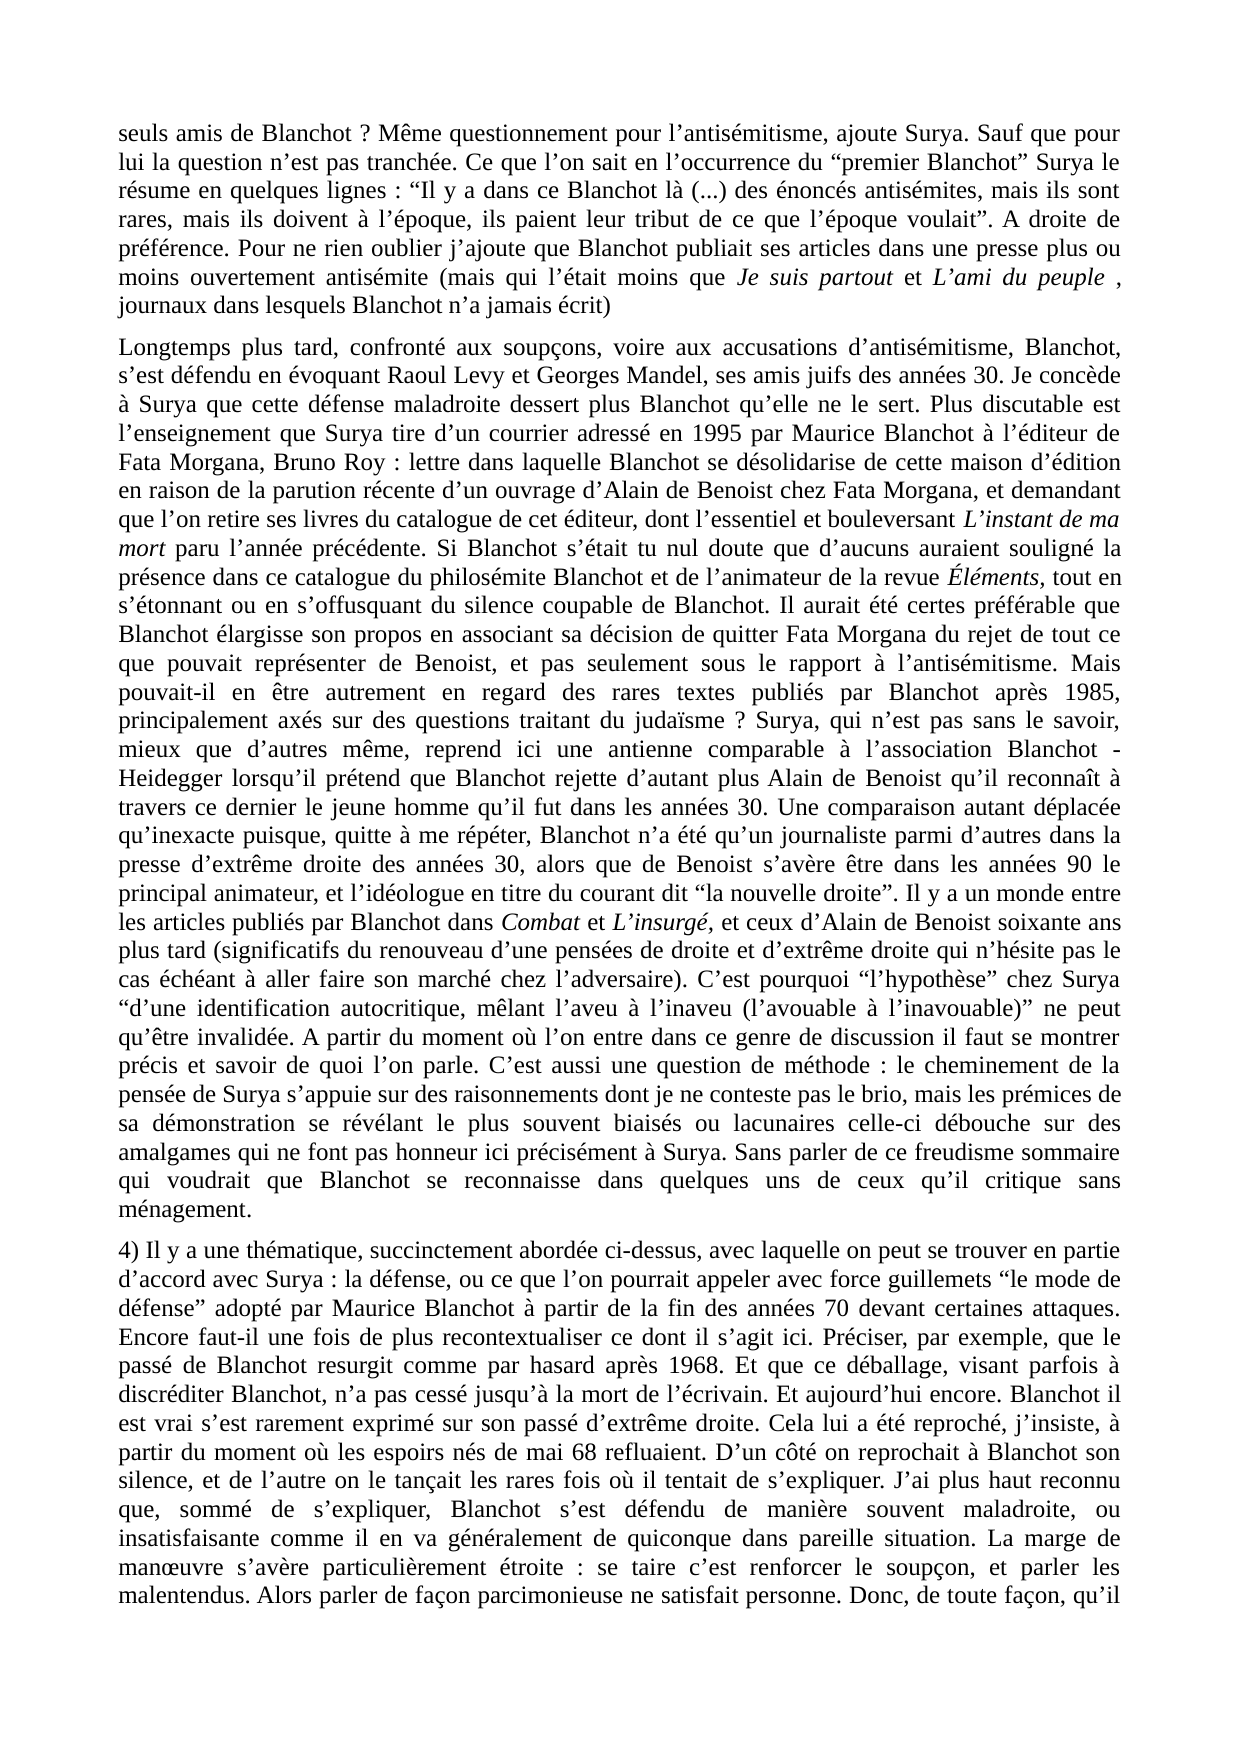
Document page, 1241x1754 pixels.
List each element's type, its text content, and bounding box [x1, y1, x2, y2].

text 4) Il y a une thématique, succinctement abordée ci-dessus, avec laquelle on peut se trouver en partie d’accord avec Surya : la défense, ou ce que l’on pourrait appeler avec force guillemets “le mode de défense” adopté par Maurice Blanchot à partir de la fin des années 70 devant certaines attaques. Encore faut-il une fois de plus recontextualiser ce dont il s’agit ici. Préciser, par exemple, que le passé de Blanchot resurgit comme par hasard après 1968. Et que ce déballage, visant parfois à discréditer Blanchot, n’a pas cessé jusqu’à la mort de l’écrivain. Et aujourd’hui encore. Blanchot il est vrai s’est rarement exprimé sur son passé d’extrême droite. Cela lui a été reproché, j’insiste, à partir du moment où les espoirs nés de mai 68 refluaient. D’un côté on reprochait à Blanchot son silence, et de l’autre on le tançait les rares fois où il tentait de s’expliquer. J’ai plus haut reconnu que, sommé de s’expliquer, Blanchot s’est défendu de manière souvent maladroite, ou insatisfaisante comme il en va généralement de quiconque dans pareille situation. La marge de manœuvre s’avère particulièrement étroite : se taire c’est renforcer le soupçon, et parler les malentendus. Alors parler de façon parcimonieuse ne satisfait personne. Donc, de toute façon, qu’il [118, 1236, 1122, 1609]
text Longtemps plus tard, confronté aux soupçons, voire aux accusations d’antisémitisme, Blanchot, s’est défendu en évoquant Raoul Levy et Georges Mandel, ses amis juifs des années 30. Je concède à Surya que cette défense maladroite dessert plus Blanchot qu’elle ne le sert. Plus discutable est l’enseignement que Surya tire d’un courrier adressé en 1995 par Maurice Blanchot à l’éditeur de Fata Morgana, Bruno Roy : lettre dans laquelle Blanchot se désolidarise de cette maison d’édition en raison de la parution récente d’un ouvrage d’Alain de Benoist chez Fata Morgana, et demandant que l’on retire ses livres du catalogue de cet éditeur, dont l’essentiel et bouleversant L’instant de ma mort paru l’année précédente. Si Blanchot s’était tu nul doute que d’aucuns auraient souligné la présence dans ce catalogue du philosémite Blanchot et de l’animateur de la revue Éléments, tout en s’étonnant ou en s’offusquant du silence coupable de Blanchot. Il aurait été certes préférable que Blanchot élargisse son propos en associant sa décision de quitter Fata Morgana du rejet de tout ce que pouvait représenter de Benoist, et pas seulement sous le rapport à l’antisémitisme. Mais pouvait-il en être autrement en regard des rares textes publiés par Blanchot après 1985, principalement axés sur des questions traitant du judaïsme ? Surya, qui n’est pas sans le savoir, mieux que d’autres même, reprend ici une antienne comparable à l’association Blanchot - Heidegger lorsqu’il prétend que Blanchot rejette d’autant plus Alain de Benoist qu’il reconnaît à travers ce dernier le jeune homme qu’il fut dans les années 30. Une comparaison autant déplacée qu’inexacte puisque, quitte à me répéter, Blanchot n’a été qu’un journaliste parmi d’autres dans la presse d’extrême droite des années 30, alors que de Benoist s’avère être dans les années 90 le principal animateur, et l’idéologue en titre du courant dit “la nouvelle droite”. Il y a un monde entre les articles publiés par Blanchot dans Combat et L’insurgé, et ceux d’Alain de Benoist soixante ans plus tard (significatifs du renouveau d’une pensées de droite et d’extrême droite qui n’hésite pas le cas échéant à aller faire son marché chez l’adversaire). C’est pourquoi “l’hypothèse” chez Surya “d’une identification autocritique, mêlant l’aveu à l’inaveu (l’avouable à l’inavouable)” ne peut qu’être invalidée. A partir du moment où l’on entre dans ce genre de discussion il faut se montrer précis et savoir de quoi l’on parle. C’est aussi une question de méthode : le cheminement de la pensée de Surya s’appuie sur des raisonnements dont je ne conteste pas le brio, mais les prémices de sa démonstration se révélant le plus souvent biaisés ou lacunaires celle-ci débouche sur des amalgames qui ne font pas honneur ici précisément à Surya. Sans parler de ce freudisme sommaire qui voudrait que Blanchot se reconnaisse dans quelques uns de ceux qu’il critique sans ménagement. [118, 332, 1122, 1223]
text seuls amis de Blanchot ? Même questionnement pour l’antisémitisme, ajoute Surya. Sauf que pour lui la question n’est pas tranchée. Ce que l’on sait en l’occurrence du “premier Blanchot” Surya le résume en quelques lignes : “Il y a dans ce Blanchot là (...) des énoncés antisémites, mais ils sont rares, mais ils doivent à l’époque, ils paient leur tribut de ce que l’époque voulait”. A droite de préférence. Pour ne rien oublier j’ajoute que Blanchot publiait ses articles dans une presse plus ou moins ouvertement antisémite (mais qui l’était moins que Je suis partout et L’ami du peuple , journaux dans lesquels Blanchot n’a jamais écrit) [118, 118, 1122, 319]
